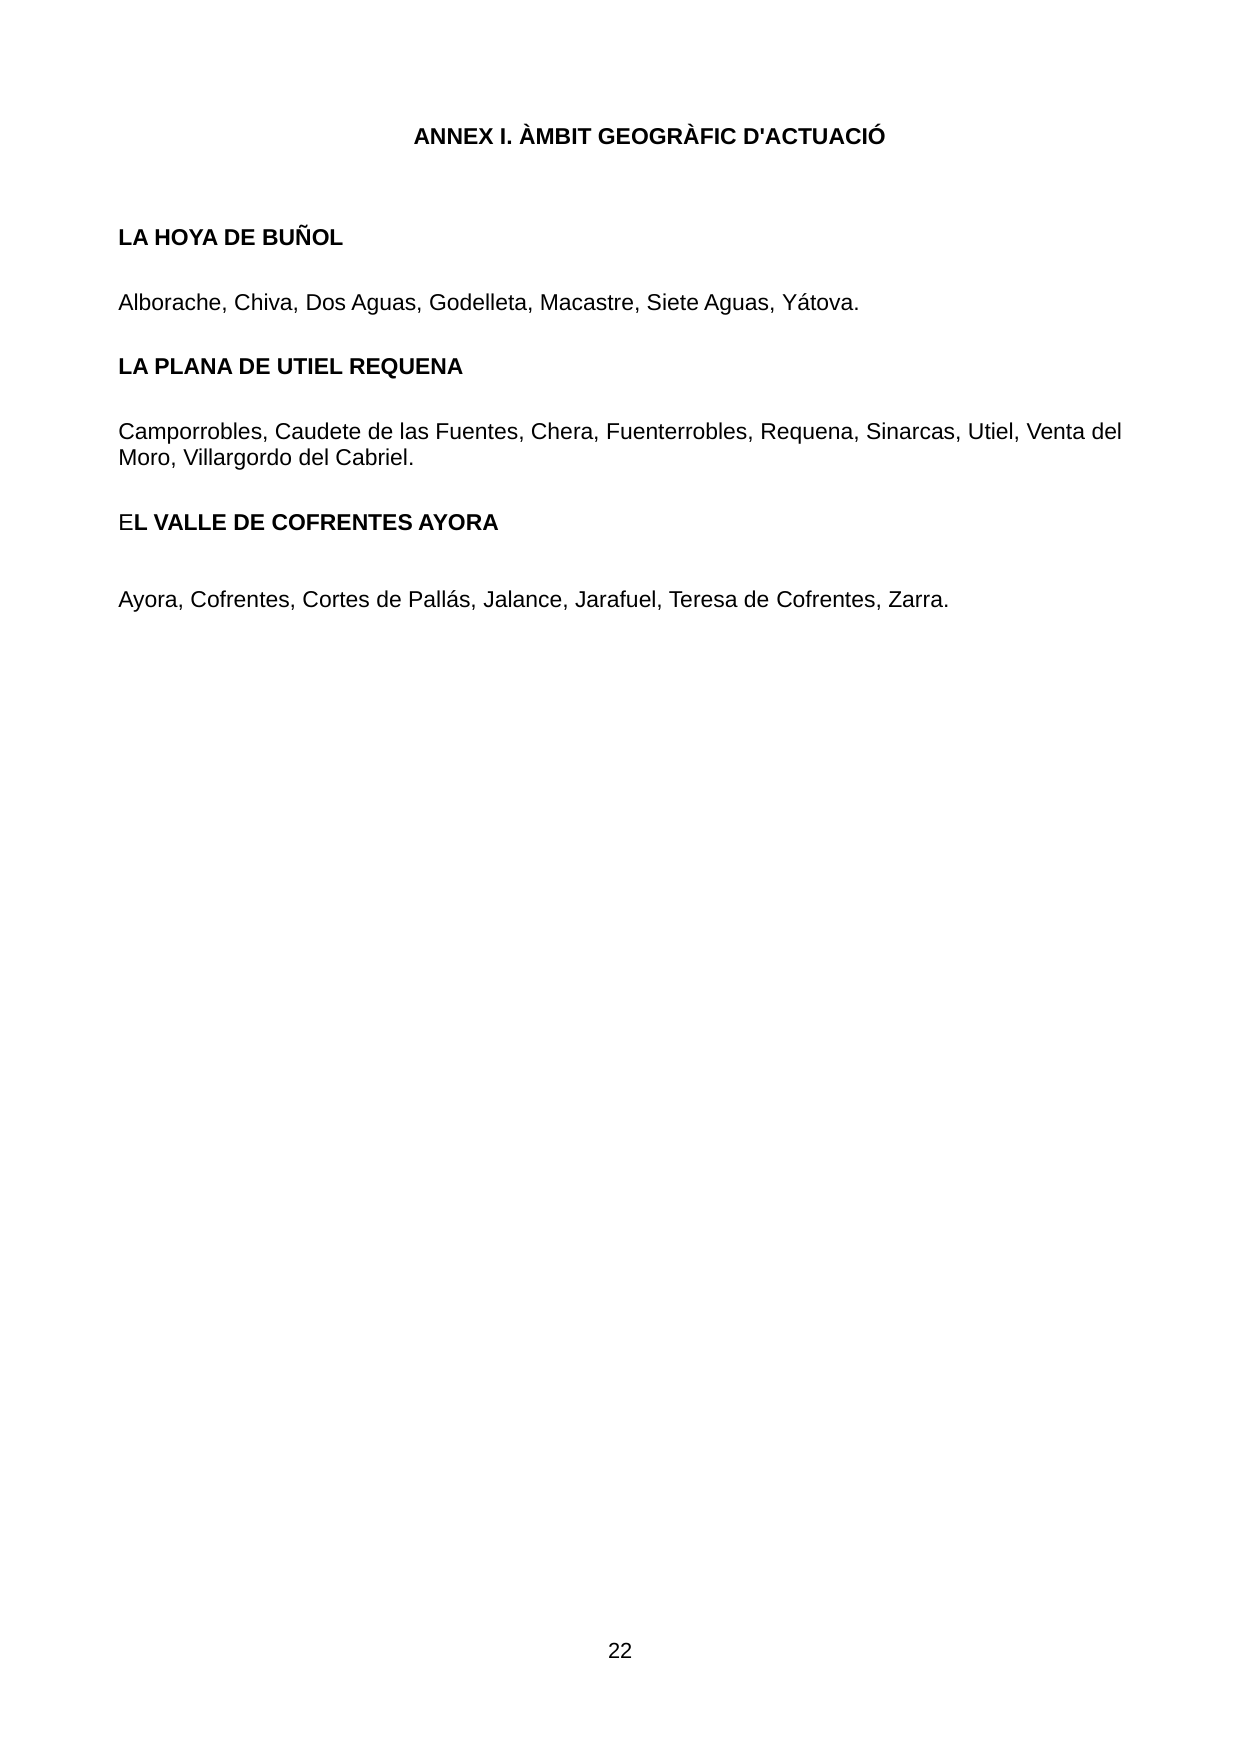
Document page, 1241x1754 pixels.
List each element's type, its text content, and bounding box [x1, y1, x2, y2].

text Ayora, Cofrentes, Cortes de Pallás, Jalance, Jarafuel, Teresa de Cofrentes, Zarra. [118, 586, 1122, 613]
text Camporrobles, Caudete de las Fuentes, Chera, Fuenterrobles, Requena, Sinarcas, Utiel, Venta del Moro, Villargordo del Cabriel. [118, 418, 1122, 471]
text LA HOYA DE BUÑOL [118, 224, 1122, 250]
text EL VALLE DE COFRENTES AYORA [118, 509, 1122, 535]
text LA PLANA DE UTIEL REQUENA [118, 353, 1122, 379]
text ANNEX I. ÀMBIT GEOGRÀFIC D'ACTUACIÓ [118, 118, 1122, 151]
text Alborache, Chiva, Dos Aguas, Godelleta, Macastre, Siete Aguas, Yátova. [118, 289, 1122, 315]
